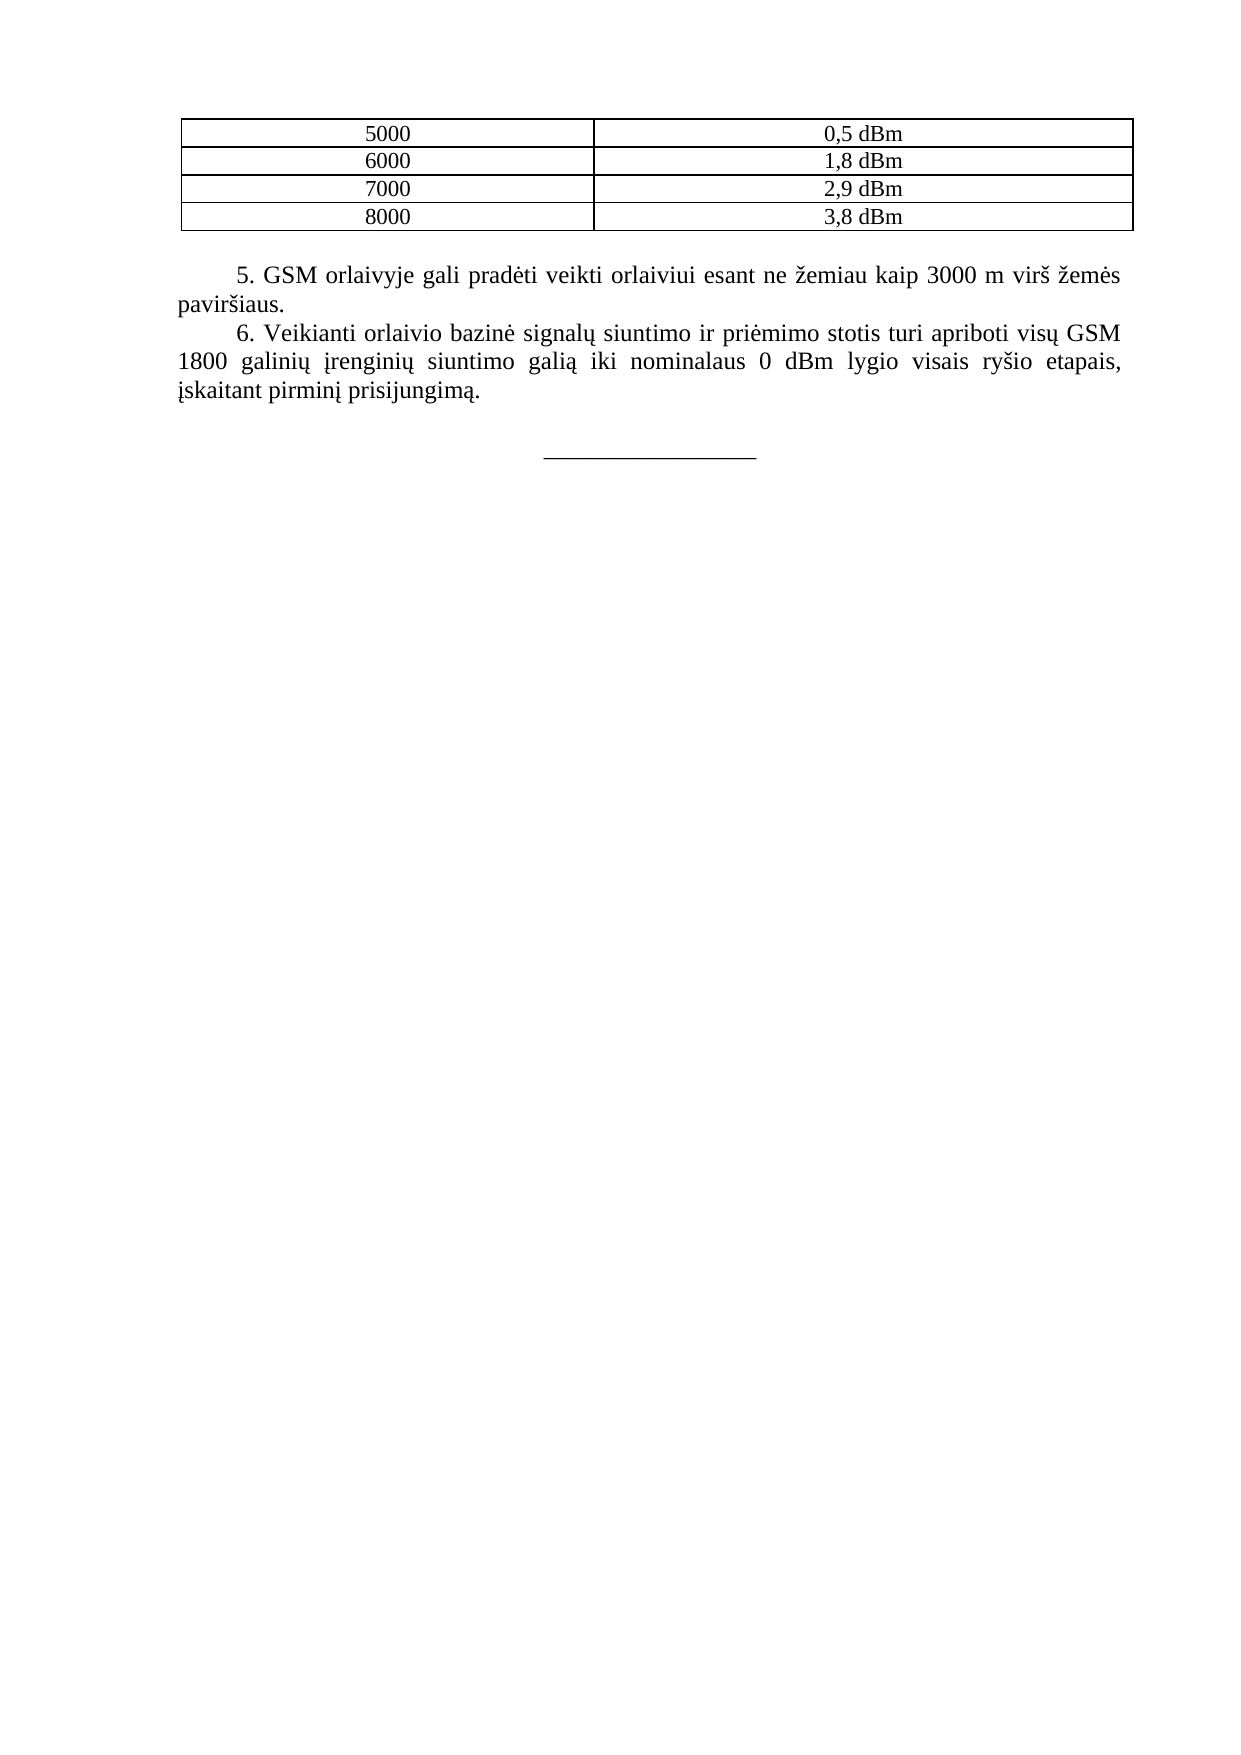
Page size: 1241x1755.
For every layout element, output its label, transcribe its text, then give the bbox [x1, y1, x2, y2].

table_cell 3,8 dBm [595, 203, 1132, 230]
table_cell 6000 [182, 148, 593, 174]
table_cell 2,9 dBm [595, 176, 1132, 202]
table_cell 7000 [182, 176, 593, 202]
text _________________ [177, 433, 1122, 461]
table_cell 5000 [182, 120, 593, 146]
text 5. GSM orlaivyje gali pradėti veikti orlaiviui esant ne žemiau kaip 3000 m virš žemės paviršiaus. [177, 260, 1122, 318]
table_cell 1,8 dBm [595, 148, 1132, 174]
table_cell 0,5 dBm [595, 120, 1132, 146]
text 6. Veikianti orlaivio bazinė signalų siuntimo ir priėmimo stotis turi apriboti visų GSM 1800 galinių įrenginių siuntimo galią iki nominalaus 0 dBm lygio visais ryšio etapais, įskaitant pirminį prisijungimą. [177, 318, 1122, 404]
table_cell 8000 [182, 203, 593, 230]
